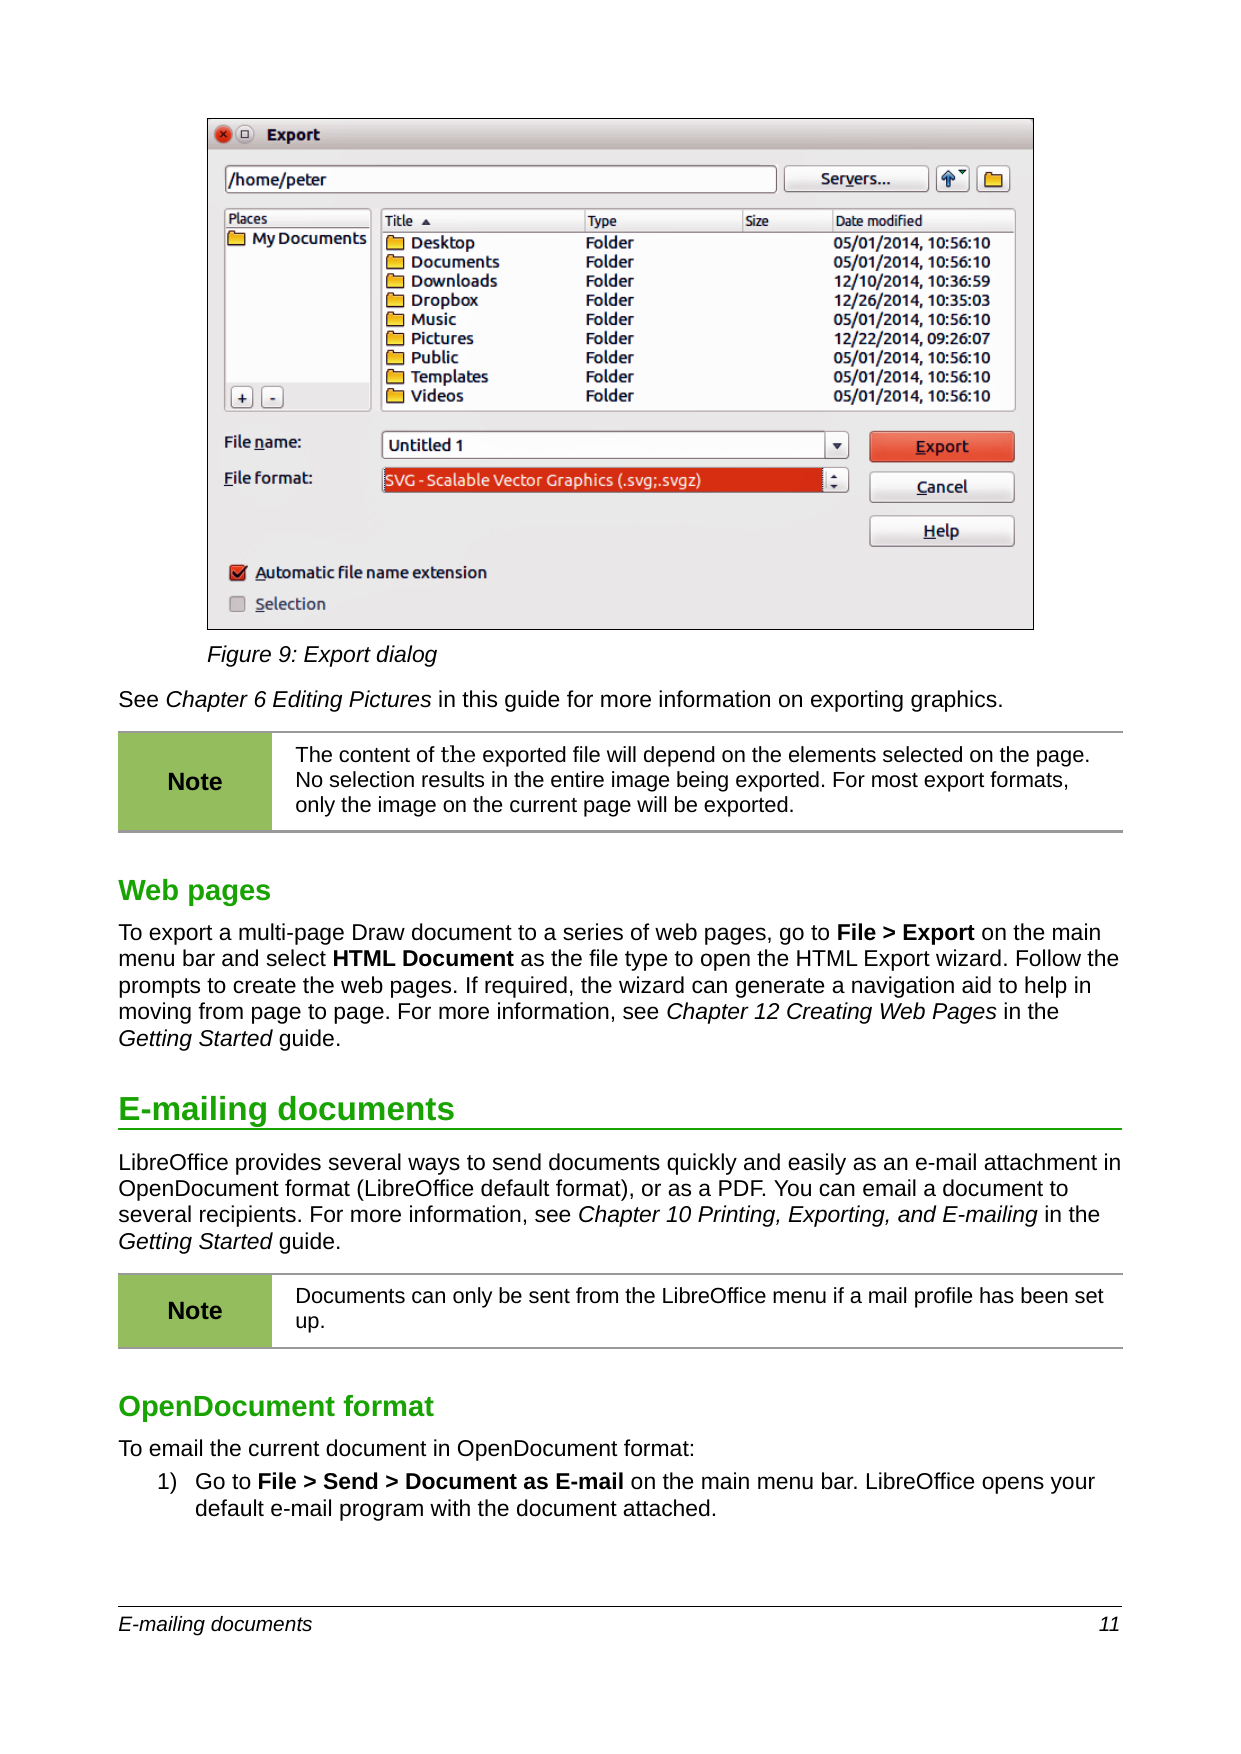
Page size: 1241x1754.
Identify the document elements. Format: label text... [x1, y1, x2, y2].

picture [208, 119, 1033, 629]
subtitle OpenDocument format [118, 1389, 1122, 1423]
text LibreOffice provides several ways to send documents quickly and easily as an e-mail attachment in OpenDocument format (LibreOffice default format), or as a PDF. You can email a document to several recipients. For more information, see Chapter 10 Printing, Exporting, and E-mailing in the Getting Started guide. [118, 1149, 1122, 1254]
list Go to File > Send > Document as E-mail on the main menu bar. LibreOffice opens your default e-mail program with the document attached. [177, 1468, 1122, 1521]
table_header Note [118, 1275, 272, 1347]
table_header Note [118, 733, 272, 830]
table_header Documents can only be sent from the LibreOffice menu if a mail profile has been set up. [272, 1275, 1122, 1347]
subtitle E-mailing documents [118, 1089, 1122, 1128]
text To export a multi-page Draw document to a series of web pages, go to File > Export on the main menu bar and select HTML Document as the file type to open the HTML Export wizard. Follow the prompts to create the web pages. If required, the wizard can generate a navigation aid to help in moving from page to page. For more information, see Chapter 12 Creating Web Pages in the Getting Started guide. [118, 919, 1122, 1051]
subtitle Web pages [118, 873, 1122, 907]
table_header The content of the exported file will depend on the elements selected on the page. No selection results in the entire image being exported. For most export formats, only the image on the current page will be exported. [272, 733, 1122, 830]
list To email the current document in OpenDocument format: [118, 1435, 1122, 1462]
text Figure 9: Export dialog [207, 641, 1033, 668]
text See Chapter 6 Editing Pictures in this guide for more information on exporting graphics. [118, 686, 1122, 712]
